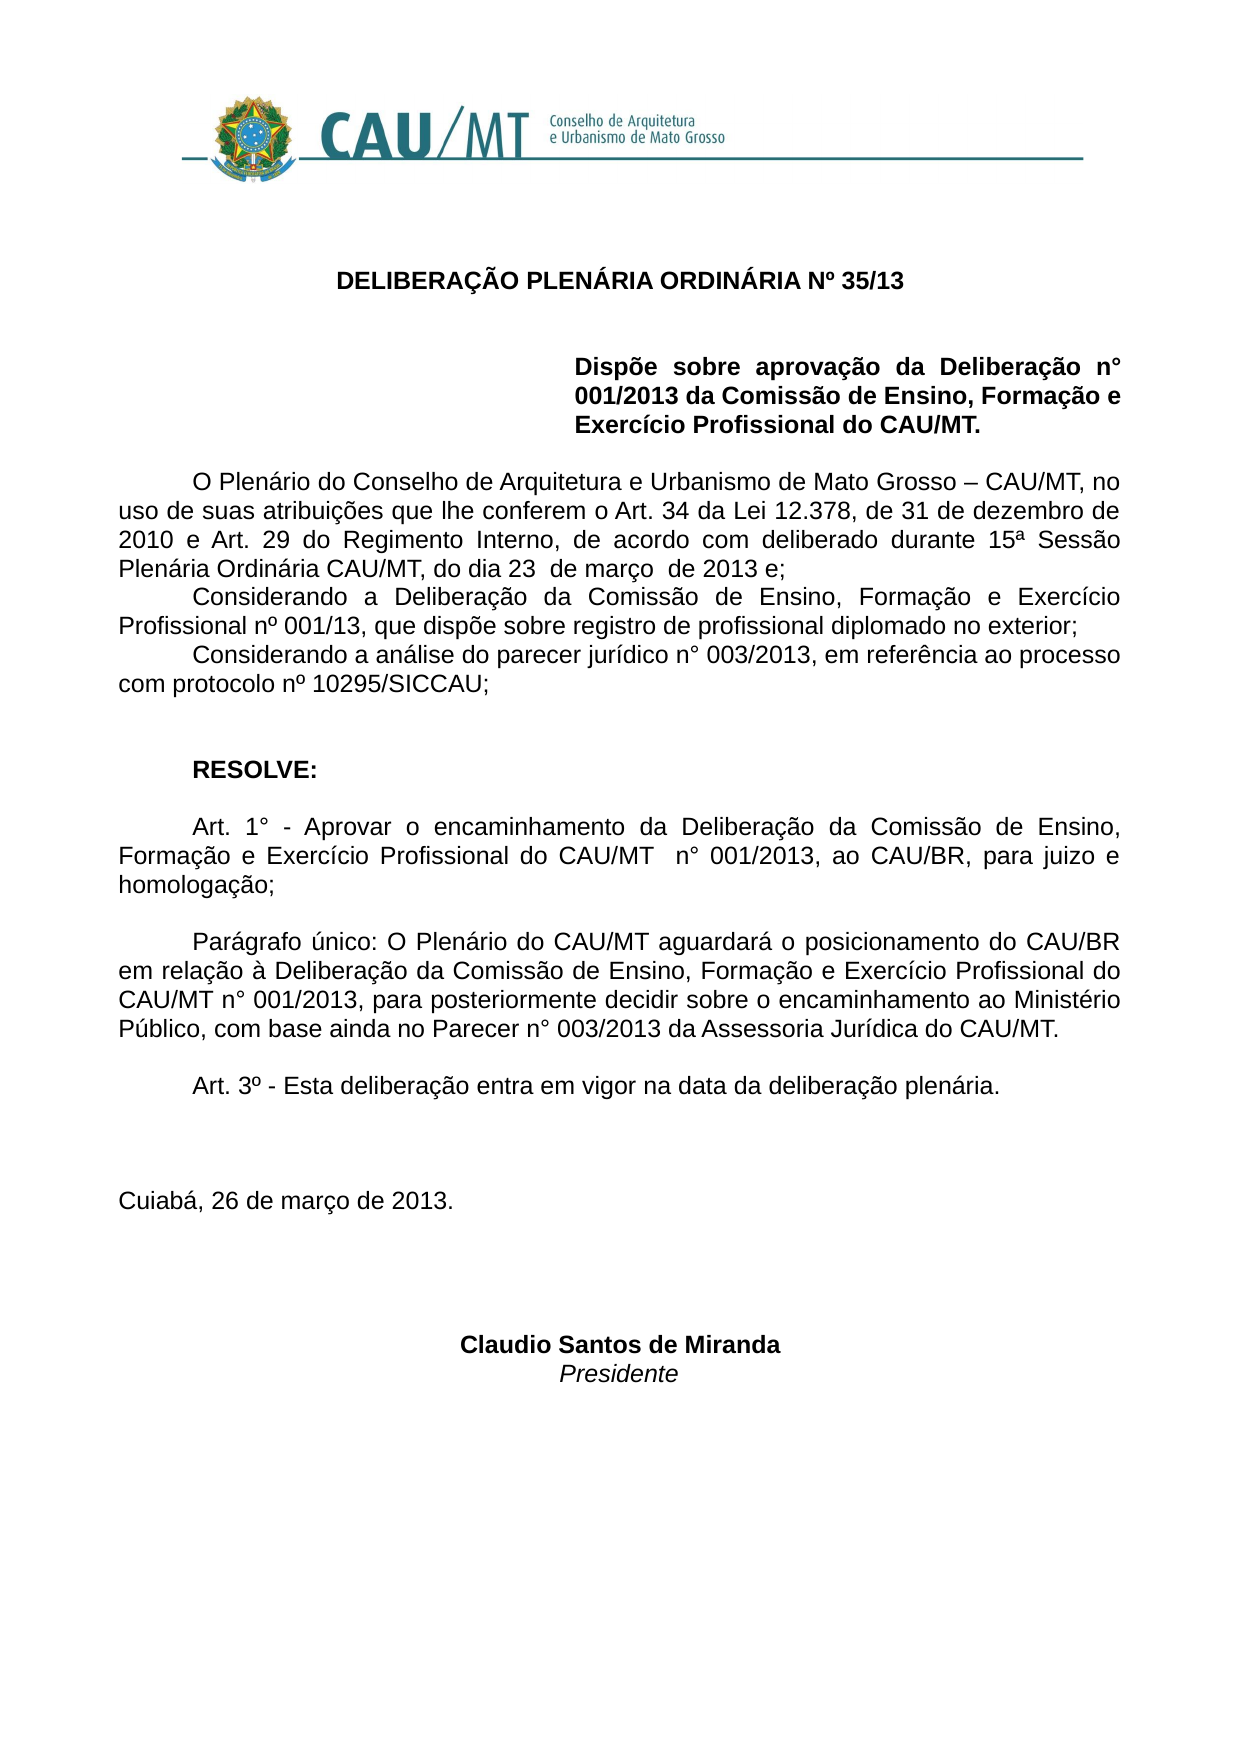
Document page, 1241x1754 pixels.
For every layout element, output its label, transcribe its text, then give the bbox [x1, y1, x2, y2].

text Art. 1° - Aprovar o encaminhamento da Deliberação da Comissão de Ensino, Formação e Exercício Profissional do CAU/MT n° 001/2013, ao CAU/BR, para juizo e homologação; [118, 812, 1122, 898]
text O Plenário do Conselho de Arquitetura e Urbanismo de Mato Grosso – CAU/MT, no uso de suas atribuições que lhe conferem o Art. 34 da Lei 12.378, de 31 de dezembro de 2010 e Art. 29 do Regimento Interno, de acordo com deliberado durante 15ª Sessão Plenária Ordinária CAU/MT, do dia 23 de março de 2013 e; [118, 467, 1122, 582]
picture [181, 94, 1084, 184]
text Considerando a Deliberação da Comissão de Ensino, Formação e Exercício Profissional nº 001/13, que dispõe sobre registro de profissional diplomado no exterior; [118, 582, 1122, 640]
text Cuiabá, 26 de março de 2013. [118, 1186, 1122, 1215]
text Art. 3º - Esta deliberação entra em vigor na data da deliberação plenária. [118, 1071, 1122, 1100]
text Considerando a análise do parecer jurídico n° 003/2013, em referência ao processo com protocolo nº 10295/SICCAU; [118, 640, 1122, 697]
text Parágrafo único: O Plenário do CAU/MT aguardará o posicionamento do CAU/BR em relação à Deliberação da Comissão de Ensino, Formação e Exercício Profissional do CAU/MT n° 001/2013, para posteriormente decidir sobre o encaminhamento ao Ministério Público, com base ainda no Parecer n° 003/2013 da Assessoria Jurídica do CAU/MT. [118, 927, 1122, 1042]
text Claudio Santos de Miranda [118, 1330, 1122, 1358]
text DELIBERAÇÃO PLENÁRIA ORDINÁRIA Nº 35/13 [118, 266, 1122, 295]
text Dispõe sobre aprovação da Deliberação n° 001/2013 da Comissão de Ensino, Formação e Exercício Profissional do CAU/MT. [574, 352, 1122, 438]
text Presidente [118, 1358, 1122, 1387]
text RESOLVE: [118, 755, 1122, 783]
